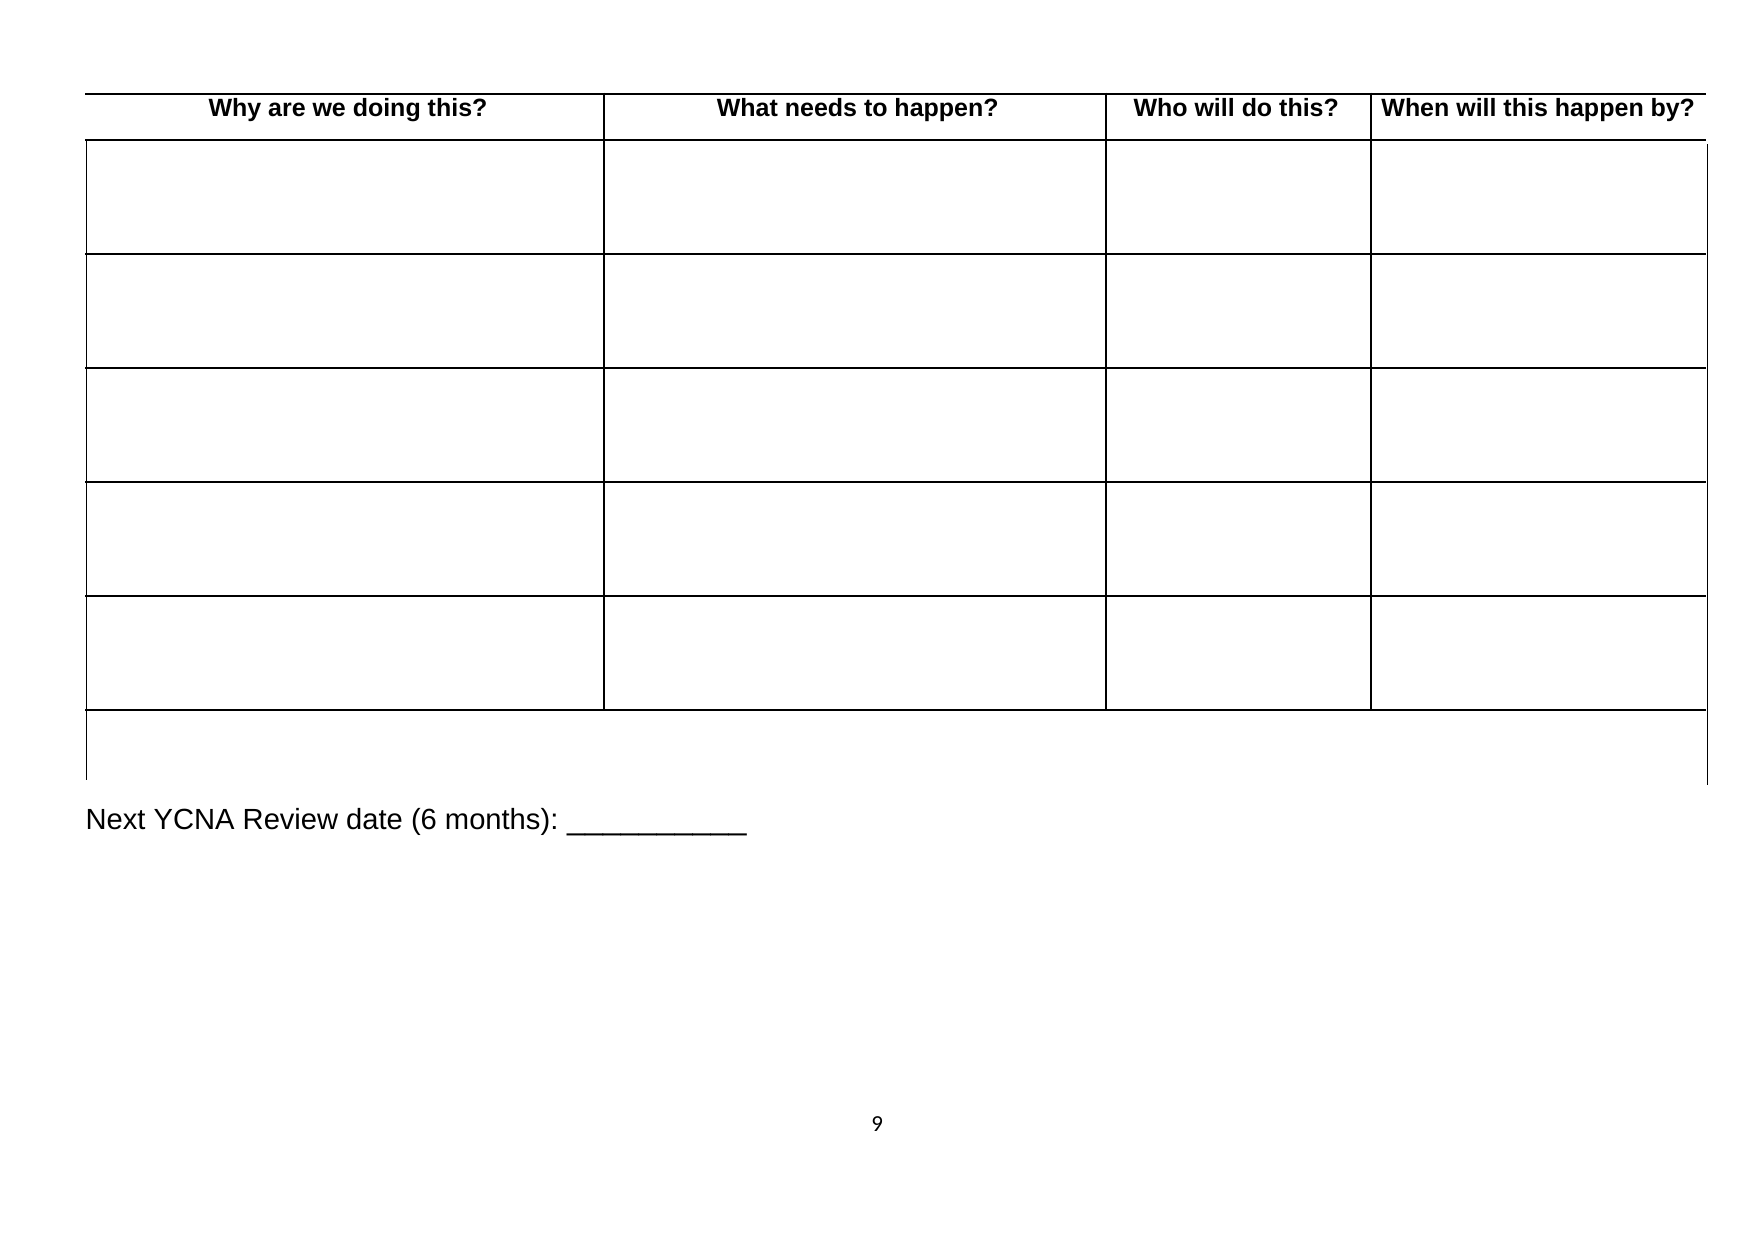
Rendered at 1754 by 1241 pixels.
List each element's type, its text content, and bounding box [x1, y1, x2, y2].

table_cell [1107, 255, 1370, 367]
table_header When will this happen by? [1372, 95, 1706, 139]
text Next YCNA Review date (6 months): __________ [85, 799, 1679, 837]
table_cell [87, 369, 603, 481]
table_cell [1372, 255, 1706, 367]
table_cell [605, 255, 1105, 367]
table_cell [87, 597, 603, 709]
table_cell [87, 483, 603, 595]
table_cell [87, 255, 603, 367]
table_cell [605, 141, 1105, 253]
table_cell [1372, 369, 1706, 481]
table_cell [1107, 141, 1370, 253]
table_cell [605, 369, 1105, 481]
table_cell [1107, 369, 1370, 481]
table_header Why are we doing this? [85, 95, 603, 139]
table_cell [1372, 597, 1706, 709]
table_cell [1372, 141, 1706, 253]
table_header What needs to happen? [605, 95, 1105, 139]
table_cell [605, 597, 1105, 709]
table_cell [87, 141, 603, 253]
table_cell [605, 483, 1105, 595]
table_header Who will do this? [1107, 95, 1370, 139]
table_cell [1107, 597, 1370, 709]
table_cell [1372, 483, 1706, 595]
table_cell [1107, 483, 1370, 595]
